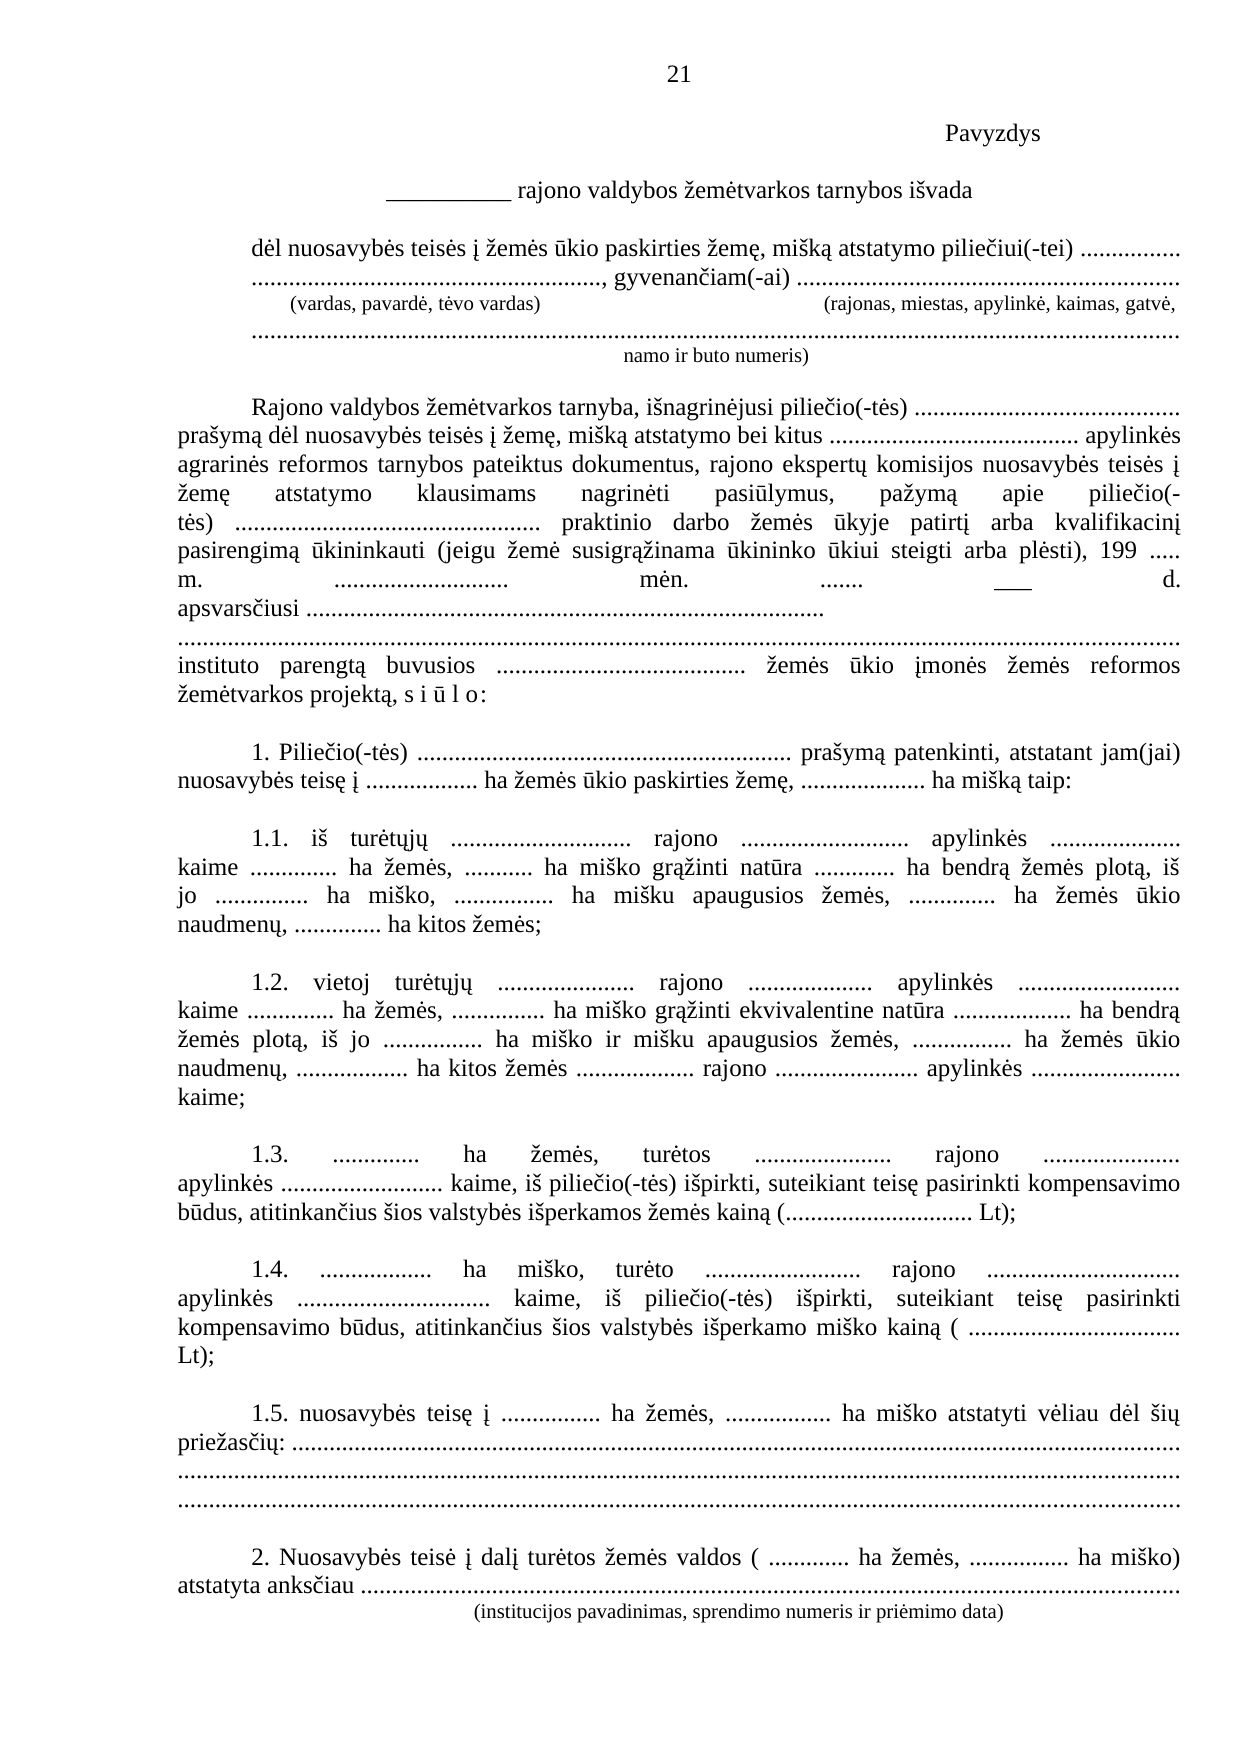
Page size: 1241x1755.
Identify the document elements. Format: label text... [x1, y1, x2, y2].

text instituto parengtą buvusios ........................................ žemės ūkio įmonės žemės reformos žemėtvarkos projektą, siūlo: [177, 650, 1181, 708]
text dėl nuosavybės teisės į žemės ūkio paskirties žemę, mišką atstatymo piliečiui(-tei) [177, 233, 1181, 262]
text . [177, 1484, 1181, 1513]
text Pavyzdys [945, 118, 1181, 147]
text __________ rajono valdybos žemėtvarkos tarnybos išvada [177, 176, 1181, 204]
text 1. Piliečio(-tės) ............................................................ prašymą patenkinti, atstatant jam(jai) nuosavybės teisę į .................. ha žemės ūkio paskirties žemę, .................... ha mišką taip: [177, 737, 1181, 794]
text , gyvenančiam(-ai) [177, 262, 1181, 291]
text 1.5. nuosavybės teisę į ................ ha žemės, ................. ha miško atstatyti vėliau dėl šių priežasčių: [177, 1398, 1181, 1455]
text (institucijos pavadinimas, sprendimo numeris ir priėmimo data) [177, 1599, 1181, 1623]
text 1.3. .............. ha žemės, turėtos ...................... rajono ...................... apylinkės .......................... kaime, iš piliečio(-tės) išpirkti, suteikiant teisę pasirinkti kompensavimo būdus, atitinkančius šios valstybės išperkamos žemės kainą (.............................. Lt); [177, 1139, 1181, 1225]
text 1.2. vietoj turėtųjų ...................... rajono .................... apylinkės .......................... kaime .............. ha žemės, ............... ha miško grąžinti ekvivalentine natūra ................... ha bendrą žemės plotą, iš jo ................ ha miško ir mišku apaugusios žemės, ................ ha žemės ūkio naudmenų, .................. ha kitos žemės ................... rajono ....................... apylinkės ........................ kaime; [177, 967, 1181, 1110]
text prašymą dėl nuosavybės teisės į žemę, mišką atstatymo bei kitus ........................................ apylinkės agrarinės reformos tarnybos pateiktus dokumentus, rajono ekspertų komisijos nuosavybės teisės į žemę atstatymo klausimams nagrinėti pasiūlymus, pažymą apie piliečio(-tės) ................................................. praktinio darbo žemės ūkyje patirtį arba kvalifikacinį pasirengimą ūkininkauti (jeigu žemė susigrąžinama ūkininko ūkiui steigti arba plėsti), 199 ..... m. ............................ mėn. ....... ___ d. apsvarsčiusi ................................................................................... [177, 420, 1181, 622]
text (vardas, pavardė, tėvo vardas) (rajonas, miestas, apylinkė, kaimas, gatvė, [177, 291, 1181, 315]
text 1.1. iš turėtųjų ............................. rajono ........................... apylinkės ..................... kaime .............. ha žemės, ........... ha miško grąžinti natūra ............. ha bendrą žemės plotą, iš jo ............... ha miško, ................ ha mišku apaugusios žemės, .............. ha žemės ūkio naudmenų, .............. ha kitos žemės; [177, 823, 1181, 938]
text 2. Nuosavybės teisė į dalį turėtos žemės valdos ( ............. ha žemės, ................ ha miško) atstatyta anksčiau [177, 1542, 1181, 1599]
text namo ir buto numeris) [177, 343, 1181, 367]
text Rajono valdybos žemėtvarkos tarnyba, išnagrinėjusi piliečio(-tės) [177, 392, 1181, 420]
text 1.4. .................. ha miško, turėto ......................... rajono ............................... apylinkės ............................... kaime, iš piliečio(-tės) išpirkti, suteikiant teisę pasirinkti kompensavimo būdus, atitinkančius šios valstybės išperkamo miško kainą ( .................................. Lt); [177, 1254, 1181, 1369]
